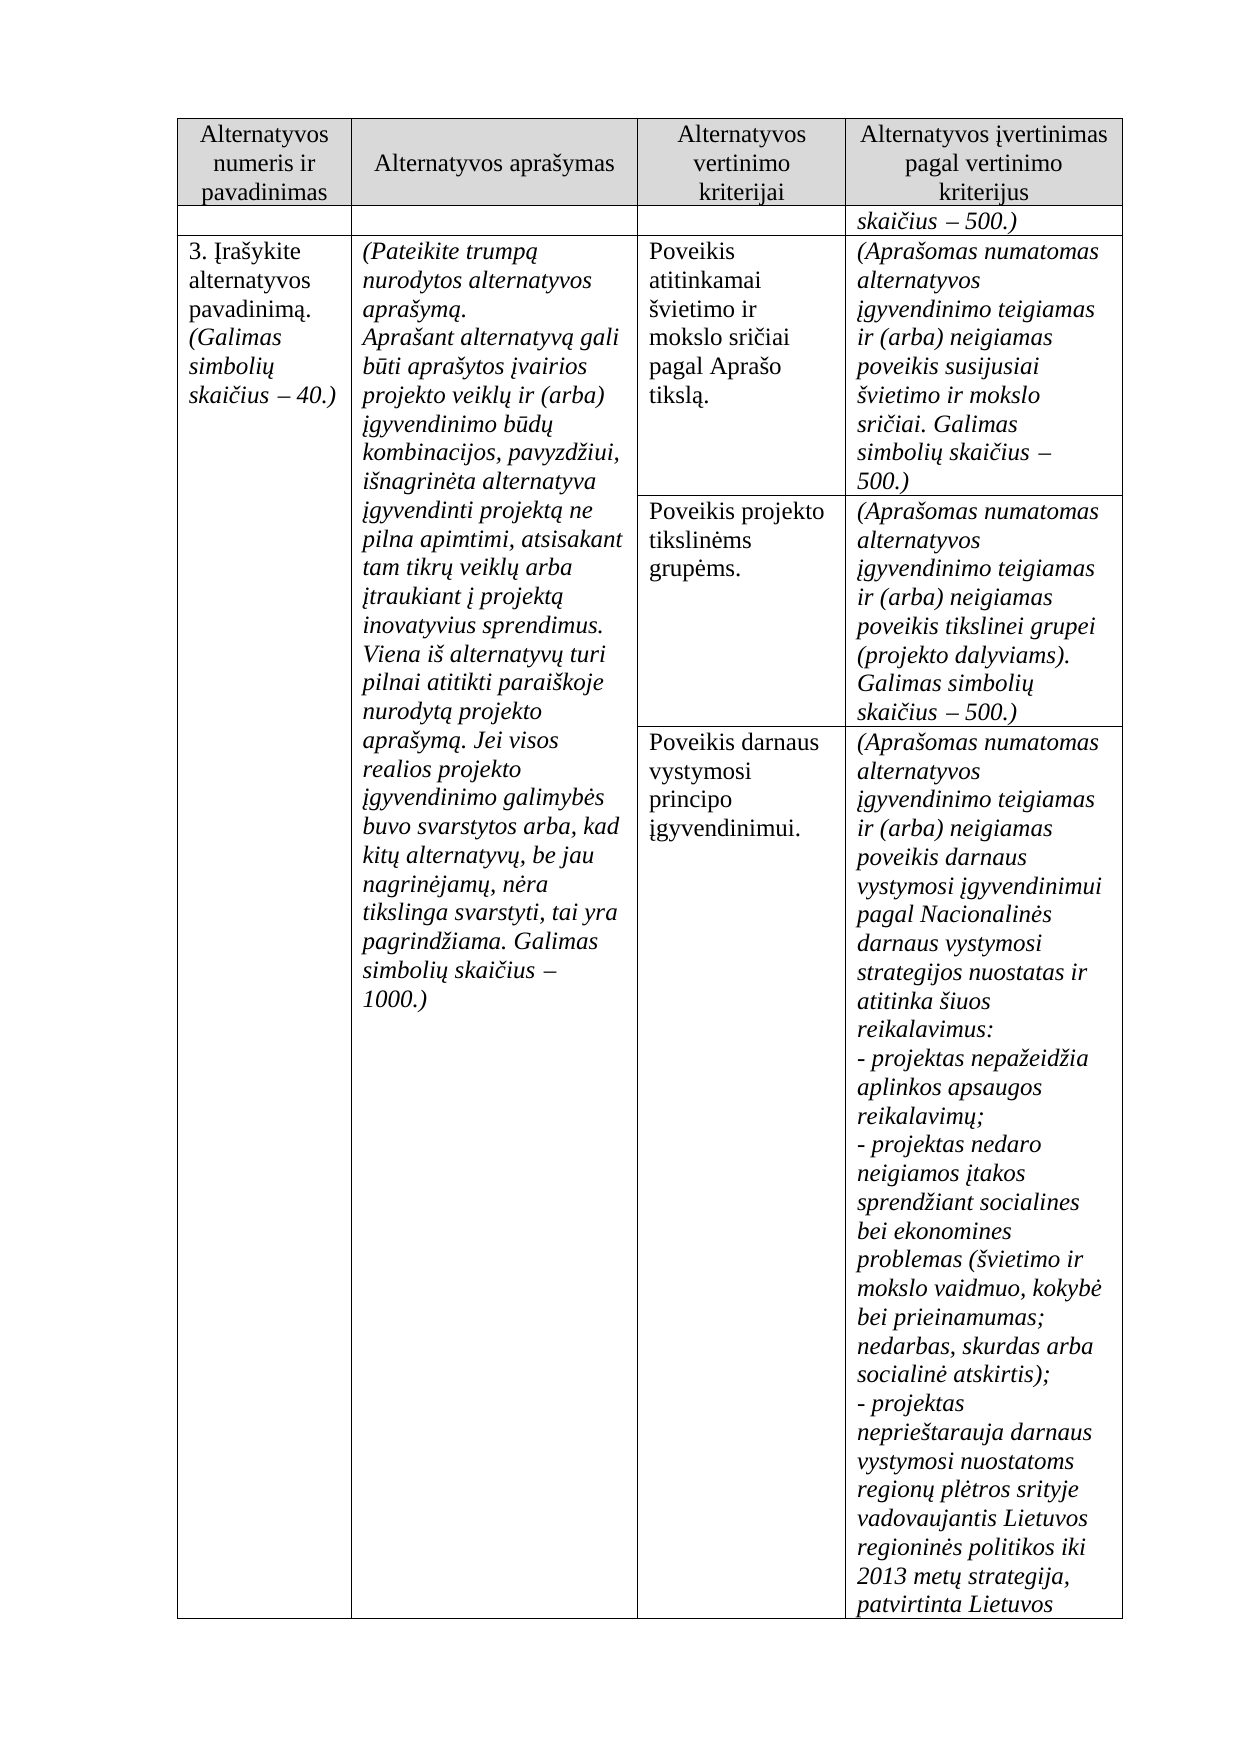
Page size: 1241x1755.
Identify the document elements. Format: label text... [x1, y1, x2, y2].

table_cell (Aprašomas numatomas alternatyvos įgyvendinimo teigiamas ir (arba) neigiamas poveikis tikslinei grupei (projekto dalyviams). Galimas simbolių skaičius – 500.) [846, 496, 1122, 726]
table_cell (Aprašomas numatomas alternatyvos įgyvendinimo teigiamas ir (arba) neigiamas poveikis darnaus vystymosi įgyvendinimui pagal Nacionalinės darnaus vystymosi strategijos nuostatas ir atitinka šiuos reikalavimus: - projektas nepažeidžia aplinkos apsaugos reikalavimų; - projektas nedaro neigiamos įtakos sprendžiant socialines bei ekonomines problemas (švietimo ir mokslo vaidmuo, kokybė bei prieinamumas; nedarbas, skurdas arba socialinė atskirtis); - projektas neprieštarauja darnaus vystymosi nuostatoms regionų plėtros srityje vadovaujantis Lietuvos regioninės politikos iki 2013 metų strategija, patvirtinta Lietuvos [846, 727, 1122, 1618]
table_header Alternatyvos numeris ir pavadinimas [178, 119, 351, 205]
table_cell Poveikis darnaus vystymosi principo įgyvendinimui. [638, 727, 845, 1618]
table_header Alternatyvos aprašymas [352, 119, 637, 205]
table_header Alternatyvos vertinimo kriterijai [638, 119, 845, 205]
table_cell skaičius – 500.) [846, 206, 1122, 235]
table_cell 3. Įrašykite alternatyvos pavadinimą. (Galimas simbolių skaičius – 40.) [178, 236, 351, 1618]
table_cell (Pateikite trumpą nurodytos alternatyvos aprašymą. Aprašant alternatyvą gali būti aprašytos įvairios projekto veiklų ir (arba) įgyvendinimo būdų kombinacijos, pavyzdžiui, išnagrinėta alternatyva įgyvendinti projektą ne pilna apimtimi, atsisakant tam tikrų veiklų arba įtraukiant į projektą inovatyvius sprendimus. Viena iš alternatyvų turi pilnai atitikti paraiškoje nurodytą projekto aprašymą. Jei visos realios projekto įgyvendinimo galimybės buvo svarstytos arba, kad kitų alternatyvų, be jau nagrinėjamų, nėra tikslinga svarstyti, tai yra pagrindžiama. Galimas simbolių skaičius – 1000.) [352, 236, 637, 1618]
table_cell (Aprašomas numatomas alternatyvos įgyvendinimo teigiamas ir (arba) neigiamas poveikis susijusiai švietimo ir mokslo sričiai. Galimas simbolių skaičius – 500.) [846, 236, 1122, 495]
table_header Alternatyvos įvertinimas pagal vertinimo kriterijus [846, 119, 1122, 205]
table_cell Poveikis projekto tikslinėms grupėms. [638, 496, 845, 726]
table_cell [178, 206, 351, 235]
table_cell Poveikis atitinkamai švietimo ir mokslo sričiai pagal Aprašo tikslą. [638, 236, 845, 495]
table_cell [638, 206, 845, 235]
